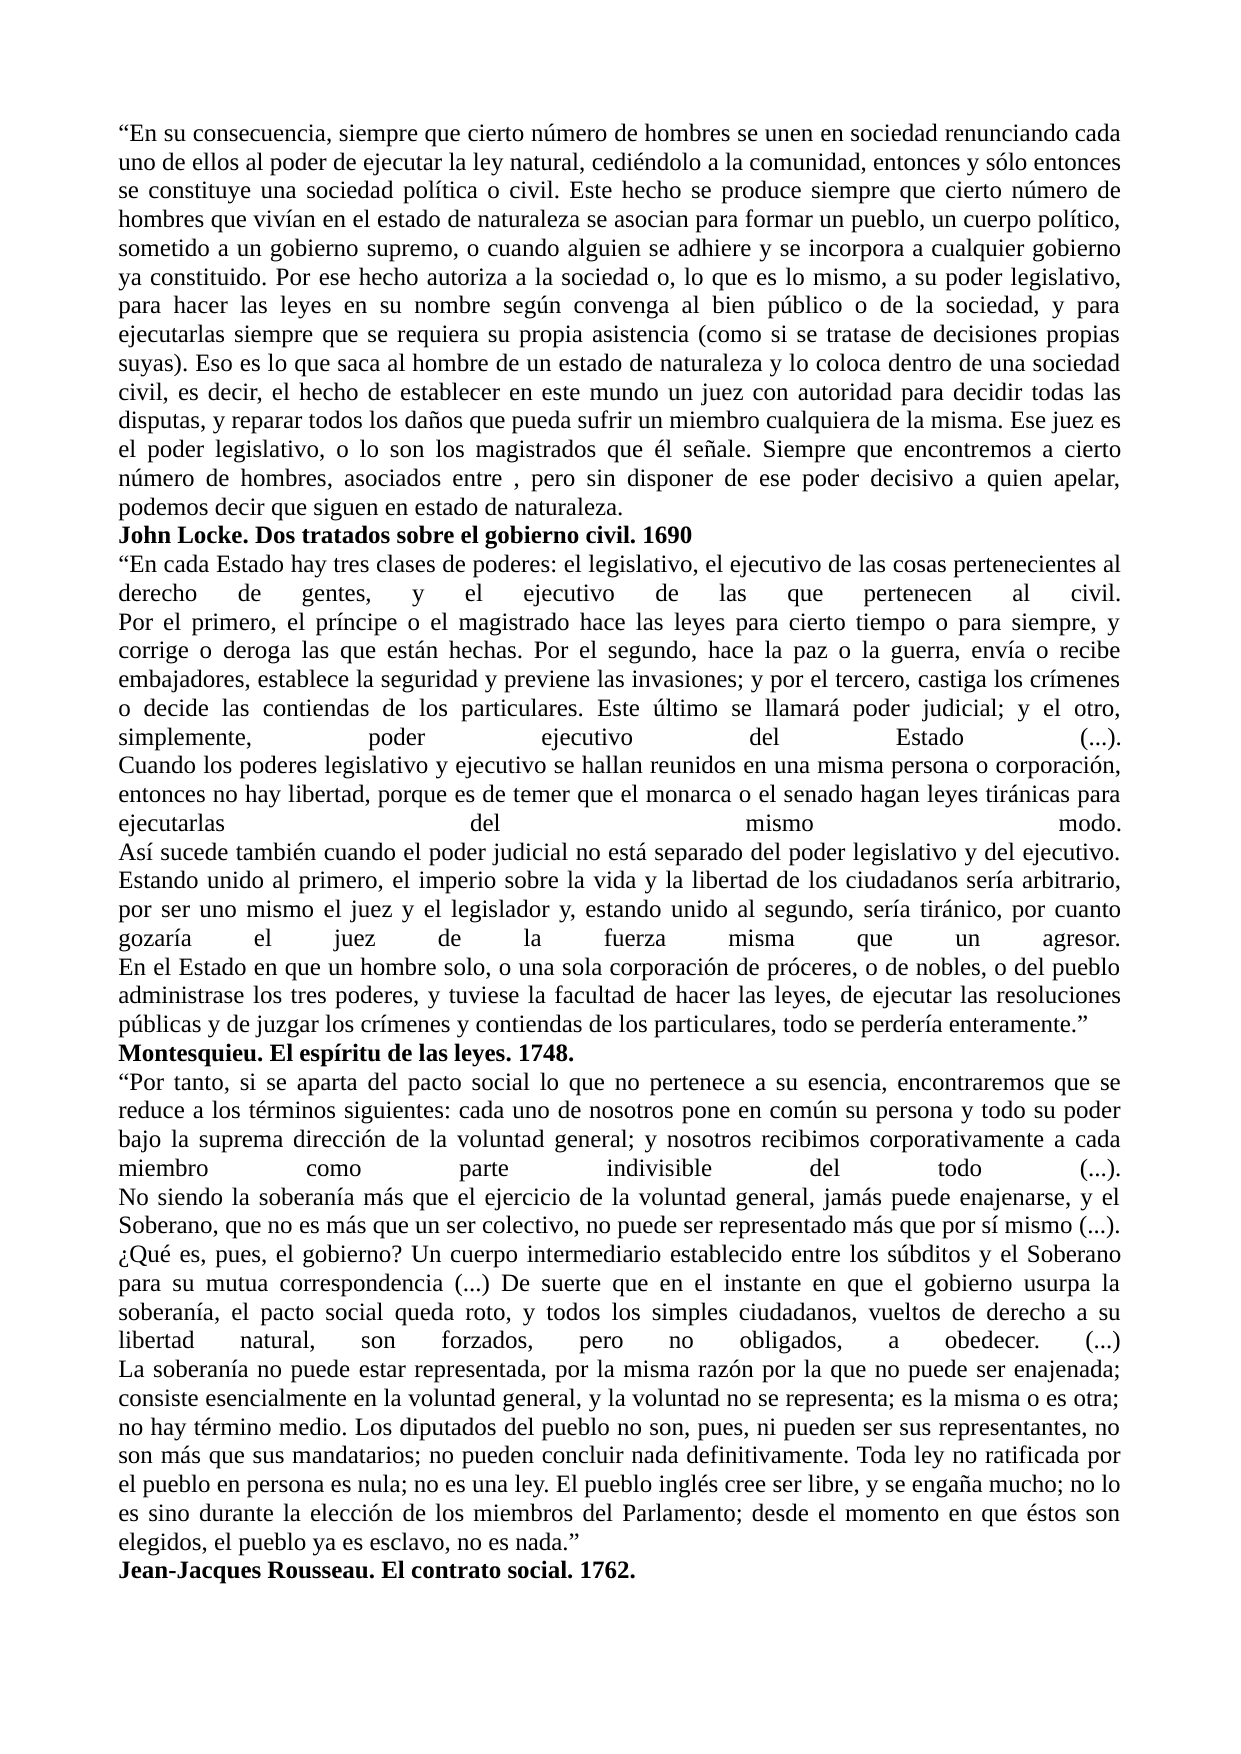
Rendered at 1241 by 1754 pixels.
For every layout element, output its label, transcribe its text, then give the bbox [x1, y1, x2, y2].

text Jean-Jacques Rousseau. El contrato social. 1762. [118, 1556, 1122, 1584]
text John Locke. Dos tratados sobre el gobierno civil. 1690 [118, 521, 1122, 549]
text “Por tanto, si se aparta del pacto social lo que no pertenece a su esencia, encontraremos que se reduce a los términos siguientes: cada uno de nosotros pone en común su persona y todo su poder bajo la suprema dirección de la voluntad general; y nosotros recibimos corporativamente a cada miembro como parte indivisible del todo (...). No siendo la soberanía más que el ejercicio de la voluntad general, jamás puede enajenarse, y el Soberano, que no es más que un ser colectivo, no puede ser representado más que por sí mismo (...). ¿Qué es, pues, el gobierno? Un cuerpo intermediario establecido entre los súbditos y el Soberano para su mutua correspondencia (...) De suerte que en el instante en que el gobierno usurpa la soberanía, el pacto social queda roto, y todos los simples ciudadanos, vueltos de derecho a su libertad natural, son forzados, pero no obligados, a obedecer. (...) La soberanía no puede estar representada, por la misma razón por la que no puede ser enajenada; consiste esencialmente en la voluntad general, y la voluntad no se representa; es la misma o es otra; no hay término medio. Los diputados del pueblo no son, pues, ni pueden ser sus representantes, no son más que sus mandatarios; no pueden concluir nada definitivamente. Toda ley no ratificada por el pueblo en persona es nula; no es una ley. El pueblo inglés cree ser libre, y se engaña mucho; no lo es sino durante la elección de los miembros del Parlamento; desde el momento en que éstos son elegidos, el pueblo ya es esclavo, no es nada.” [118, 1067, 1122, 1556]
text Montesquieu. El espíritu de las leyes. 1748. [118, 1038, 1122, 1067]
text “En su consecuencia, siempre que cierto número de hombres se unen en sociedad renunciando cada uno de ellos al poder de ejecutar la ley natural, cediéndolo a la comunidad, entonces y sólo entonces se constituye una sociedad política o civil. Este hecho se produce siempre que cierto número de hombres que vivían en el estado de naturaleza se asocian para formar un pueblo, un cuerpo político, sometido a un gobierno supremo, o cuando alguien se adhiere y se incorpora a cualquier gobierno ya constituido. Por ese hecho autoriza a la sociedad o, lo que es lo mismo, a su poder legislativo, para hacer las leyes en su nombre según convenga al bien público o de la sociedad, y para ejecutarlas siempre que se requiera su propia asistencia (como si se tratase de decisiones propias suyas). Eso es lo que saca al hombre de un estado de naturaleza y lo coloca dentro de una sociedad civil, es decir, el hecho de establecer en este mundo un juez con autoridad para decidir todas las disputas, y reparar todos los daños que pueda sufrir un miembro cualquiera de la misma. Ese juez es el poder legislativo, o lo son los magistrados que él señale. Siempre que encontremos a cierto número de hombres, asociados entre , pero sin disponer de ese poder decisivo a quien apelar, podemos decir que siguen en estado de naturaleza. [118, 118, 1122, 521]
text “En cada Estado hay tres clases de poderes: el legislativo, el ejecutivo de las cosas pertenecientes al derecho de gentes, y el ejecutivo de las que pertenecen al civil. Por el primero, el príncipe o el magistrado hace las leyes para cierto tiempo o para siempre, y corrige o deroga las que están hechas. Por el segundo, hace la paz o la guerra, envía o recibe embajadores, establece la seguridad y previene las invasiones; y por el tercero, castiga los crímenes o decide las contiendas de los particulares. Este último se llamará poder judicial; y el otro, simplemente, poder ejecutivo del Estado (...). Cuando los poderes legislativo y ejecutivo se hallan reunidos en una misma persona o corporación, entonces no hay libertad, porque es de temer que el monarca o el senado hagan leyes tiránicas para ejecutarlas del mismo modo. Así sucede también cuando el poder judicial no está separado del poder legislativo y del ejecutivo. Estando unido al primero, el imperio sobre la vida y la libertad de los ciudadanos sería arbitrario, por ser uno mismo el juez y el legislador y, estando unido al segundo, sería tiránico, por cuanto gozaría el juez de la fuerza misma que un agresor. En el Estado en que un hombre solo, o una sola corporación de próceres, o de nobles, o del pueblo administrase los tres poderes, y tuviese la facultad de hacer las leyes, de ejecutar las resoluciones públicas y de juzgar los crímenes y contiendas de los particulares, todo se perdería enteramente.” [118, 549, 1122, 1038]
